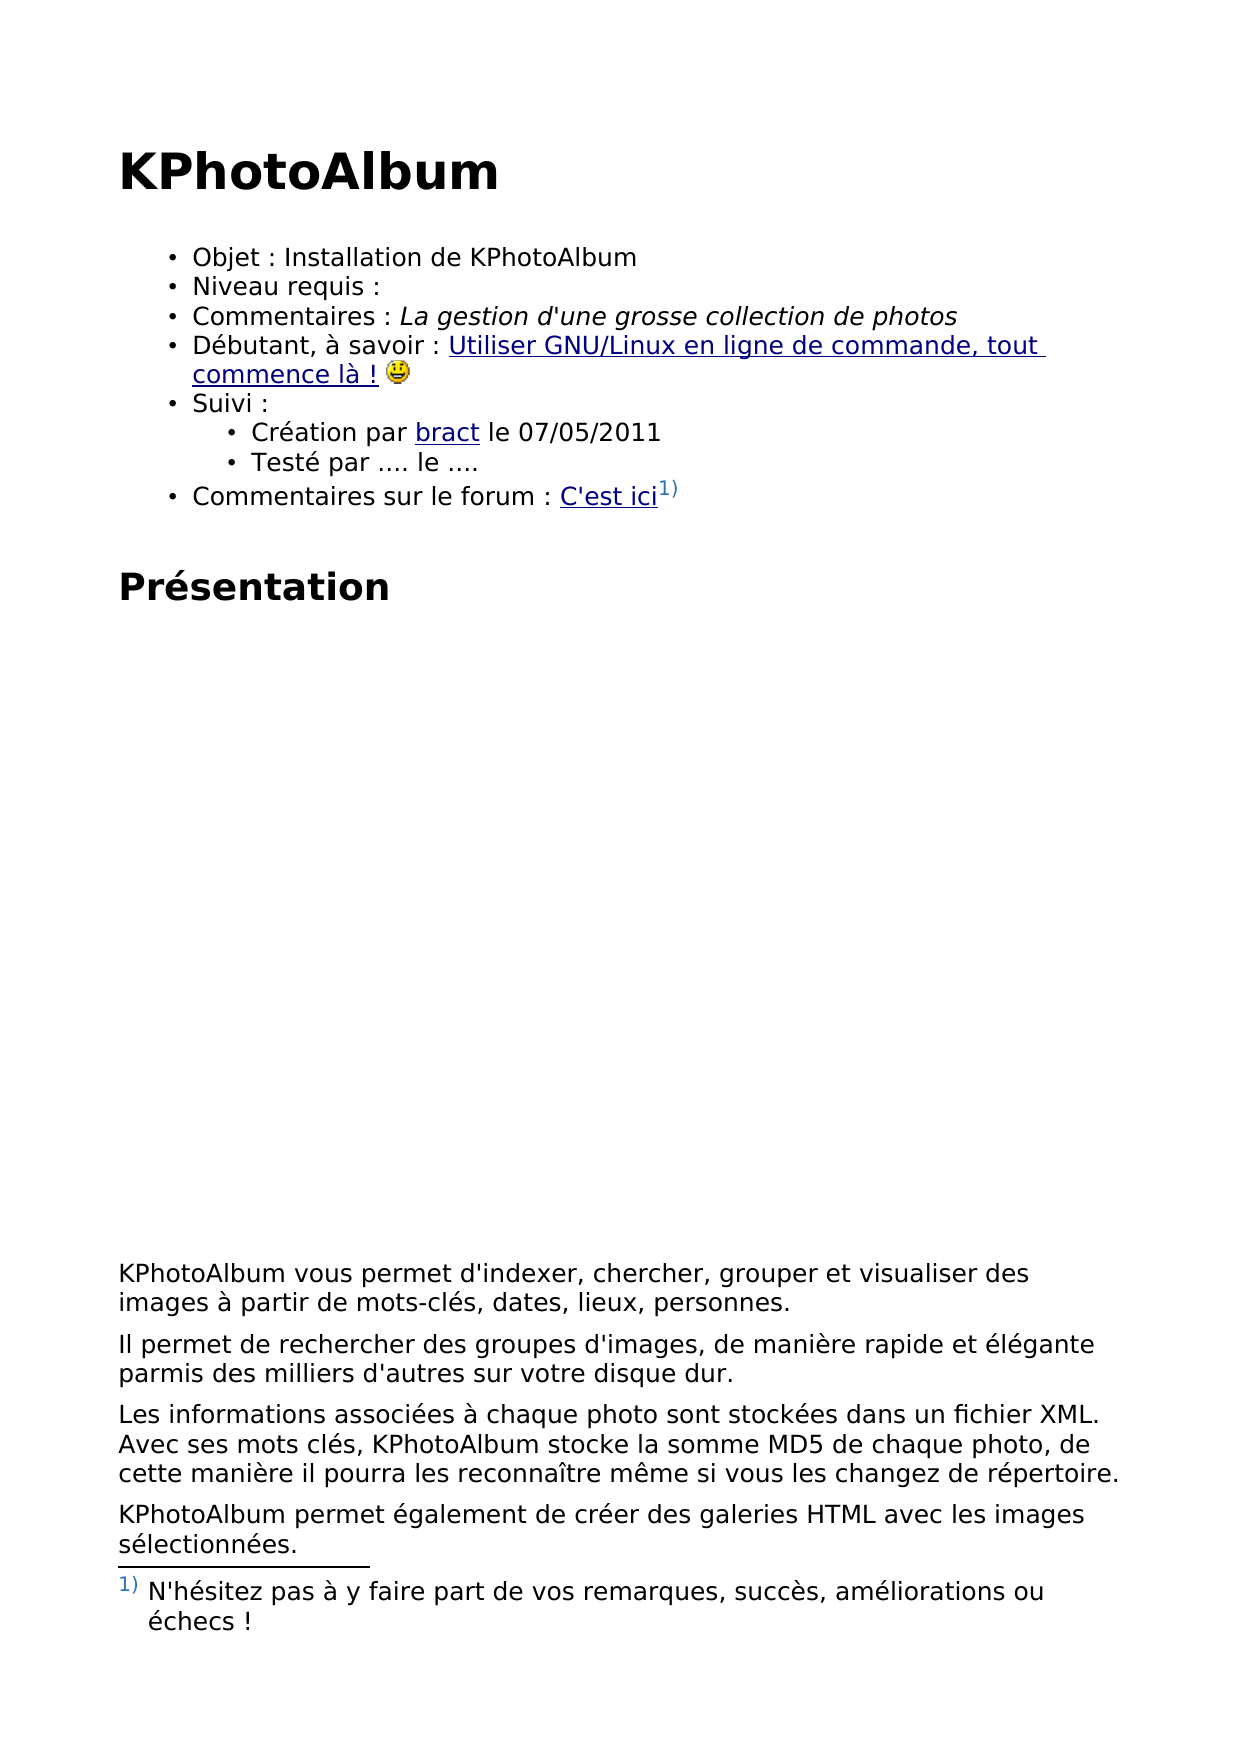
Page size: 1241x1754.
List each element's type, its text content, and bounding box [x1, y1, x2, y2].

list Commentaires : La gestion d'une grosse collection de photos [177, 302, 1122, 331]
text KPhotoAlbum permet également de créer des galeries HTML avec les images sélectionnées. [118, 1501, 1122, 1559]
list Suivi : [177, 389, 1122, 418]
text KPhotoAlbum vous permet d'indexer, chercher, grouper et visualiser des images à partir de mots-clés, dates, lieux, personnes. [118, 1259, 1122, 1317]
subtitle KPhotoAlbum [118, 143, 1122, 201]
list N'hésitez pas à y faire part de vos remarques, succès, améliorations ou échecs ! [118, 1573, 1122, 1636]
list Commentaires sur le forum : C'est ici [177, 477, 1122, 511]
list Création par bract le 07/05/2011 [236, 418, 1122, 448]
list Niveau requis : [177, 272, 1122, 302]
list Testé par .... le .... [236, 448, 1122, 477]
text Il permet de rechercher des groupes d'images, de manière rapide et élégante parmis des milliers d'autres sur votre disque dur. [118, 1330, 1122, 1388]
picture [386, 360, 410, 384]
subtitle Présentation [118, 565, 1122, 609]
list Débutant, à savoir : Utiliser GNU/Linux en ligne de commande, tout commence là ! [177, 331, 1122, 389]
text Les informations associées à chaque photo sont stockées dans un fichier XML. Avec ses mots clés, KPhotoAlbum stocke la somme MD5 de chaque photo, de cette manière il pourra les reconnaître même si vous les changez de répertoire. [118, 1401, 1122, 1488]
list Objet : Installation de KPhotoAlbum [177, 243, 1122, 272]
